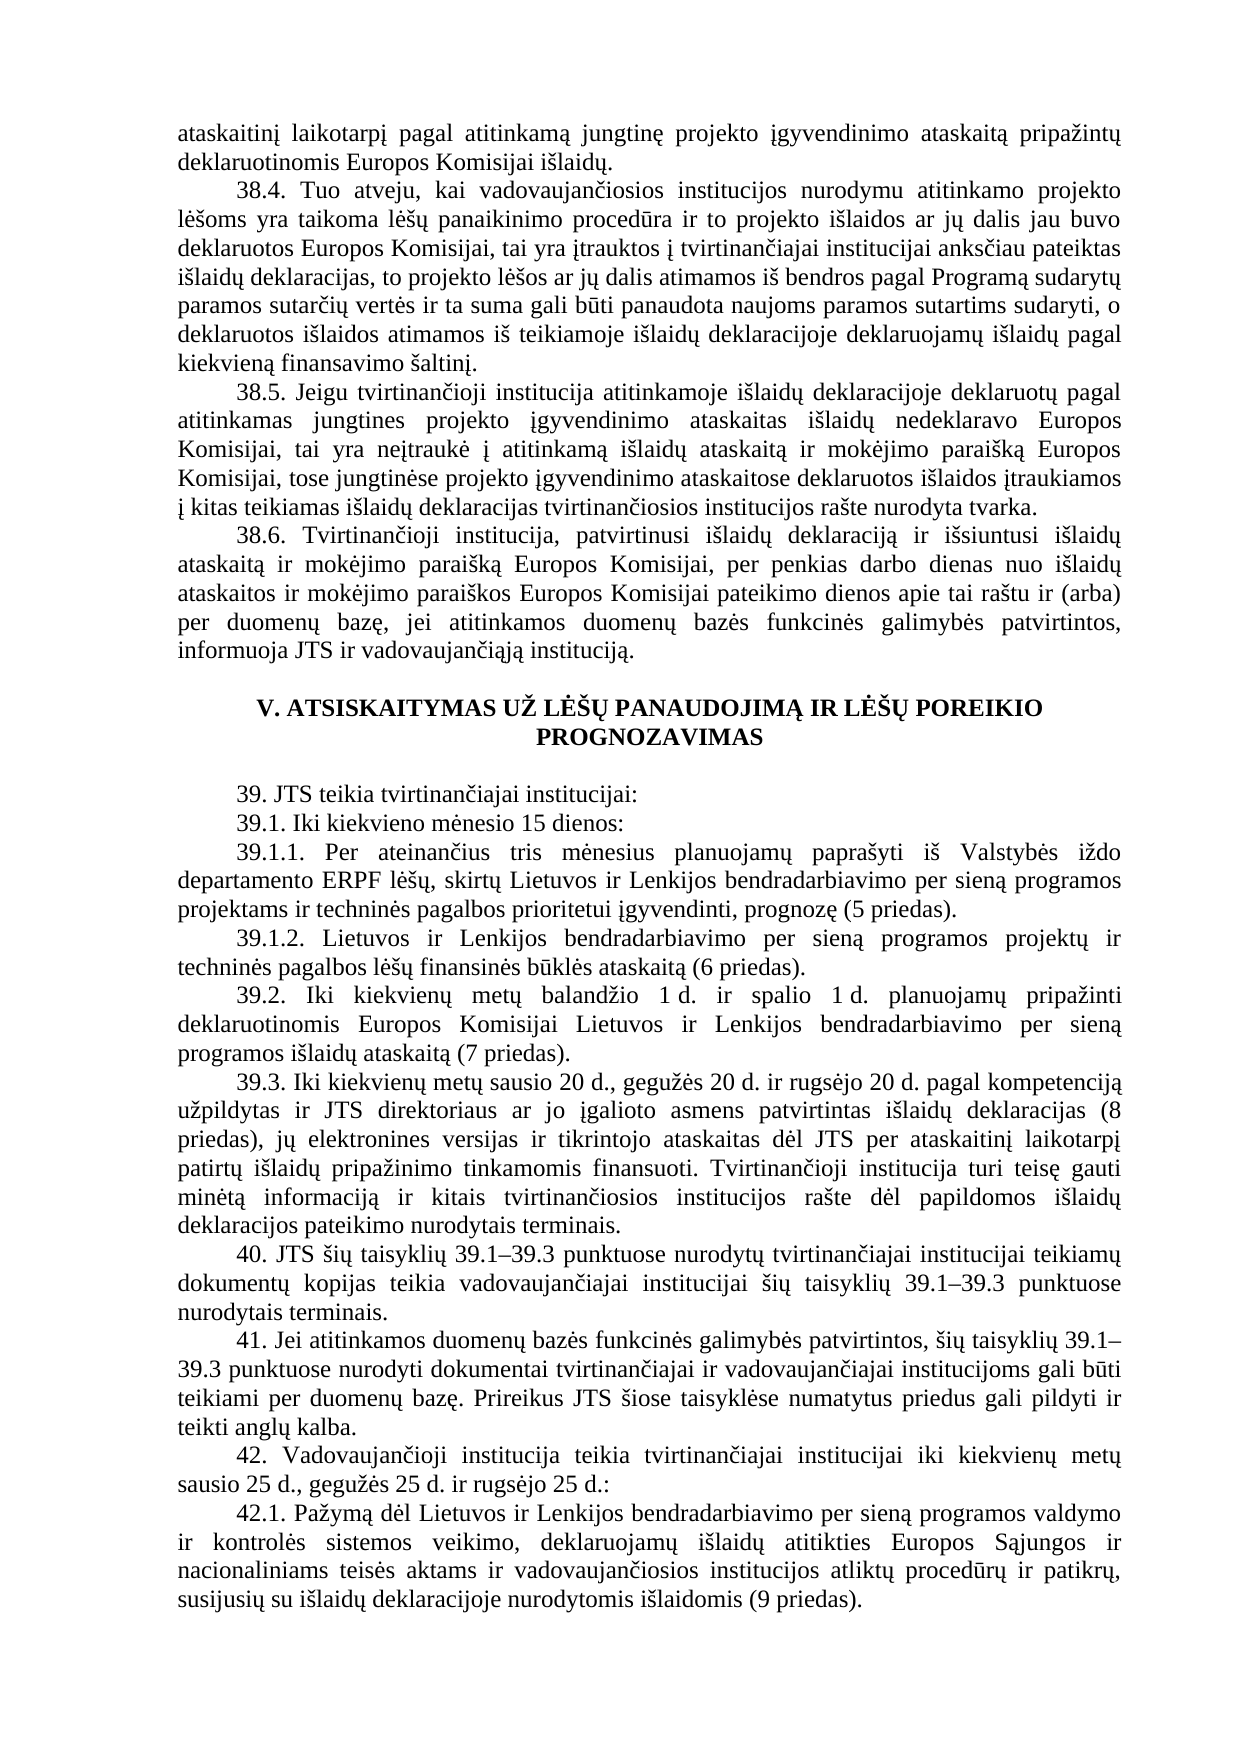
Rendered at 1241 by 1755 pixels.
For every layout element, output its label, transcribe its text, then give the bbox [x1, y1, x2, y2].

text 39. JTS teikia tvirtinančiajai institucijai: [177, 779, 1122, 808]
text 40. JTS šių taisyklių 39.1–39.3 punktuose nurodytų tvirtinančiajai institucijai teikiamų dokumentų kopijas teikia vadovaujančiajai institucijai šių taisyklių 39.1–39.3 punktuose nurodytais terminais. [177, 1239, 1122, 1326]
text 39.1.1. Per ateinančius tris mėnesius planuojamų paprašyti iš Valstybės iždo departamento ERPF lėšų, skirtų Lietuvos ir Lenkijos bendradarbiavimo per sieną programos projektams ir techninės pagalbos prioritetui įgyvendinti, prognozę (5 priedas). [177, 837, 1122, 923]
text 39.3. Iki kiekvienų metų sausio 20 d., gegužės 20 d. ir rugsėjo 20 d. pagal kompetenciją užpildytas ir JTS direktoriaus ar jo įgalioto asmens patvirtintas išlaidų deklaracijas (8 priedas), jų elektronines versijas ir tikrintojo ataskaitas dėl JTS per ataskaitinį laikotarpį patirtų išlaidų pripažinimo tinkamomis finansuoti. Tvirtinančioji institucija turi teisę gauti minėtą informaciją ir kitais tvirtinančiosios institucijos rašte dėl papildomos išlaidų deklaracijos pateikimo nurodytais terminais. [177, 1067, 1122, 1239]
text 38.4. Tuo atveju, kai vadovaujančiosios institucijos nurodymu atitinkamo projekto lėšoms yra taikoma lėšų panaikinimo procedūra ir to projekto išlaidos ar jų dalis jau buvo deklaruotos Europos Komisijai, tai yra įtrauktos į tvirtinančiajai institucijai anksčiau pateiktas išlaidų deklaracijas, to projekto lėšos ar jų dalis atimamos iš bendros pagal Programą sudarytų paramos sutarčių vertės ir ta suma gali būti panaudota naujoms paramos sutartims sudaryti, o deklaruotos išlaidos atimamos iš teikiamoje išlaidų deklaracijoje deklaruojamų išlaidų pagal kiekvieną finansavimo šaltinį. [177, 176, 1122, 377]
text 38.6. Tvirtinančioji institucija, patvirtinusi išlaidų deklaraciją ir išsiuntusi išlaidų ataskaitą ir mokėjimo paraišką Europos Komisijai, per penkias darbo dienas nuo išlaidų ataskaitos ir mokėjimo paraiškos Europos Komisijai pateikimo dienos apie tai raštu ir (arba) per duomenų bazę, jei atitinkamos duomenų bazės funkcinės galimybės patvirtintos, informuoja JTS ir vadovaujančiąją instituciją. [177, 521, 1122, 664]
text V. ATSISKAITYMAS UŽ LĖŠŲ PANAUDOJIMĄ IR LĖŠŲ POREIKIO PROGNOZAVIMAS [177, 693, 1122, 751]
text 41. Jei atitinkamos duomenų bazės funkcinės galimybės patvirtintos, šių taisyklių 39.1–39.3 punktuose nurodyti dokumentai tvirtinančiajai ir vadovaujančiajai institucijoms gali būti teikiami per duomenų bazę. Prireikus JTS šiose taisyklėse numatytus priedus gali pildyti ir teikti anglų kalba. [177, 1326, 1122, 1441]
text 39.2. Iki kiekvienų metų balandžio 1 d. ir spalio 1 d. planuojamų pripažinti deklaruotinomis Europos Komisijai Lietuvos ir Lenkijos bendradarbiavimo per sieną programos išlaidų ataskaitą (7 priedas). [177, 981, 1122, 1067]
text 42. Vadovaujančioji institucija teikia tvirtinančiajai institucijai iki kiekvienų metų sausio 25 d., gegužės 25 d. ir rugsėjo 25 d.: [177, 1441, 1122, 1498]
text 39.1.2. Lietuvos ir Lenkijos bendradarbiavimo per sieną programos projektų ir techninės pagalbos lėšų finansinės būklės ataskaitą (6 priedas). [177, 923, 1122, 981]
text 38.5. Jeigu tvirtinančioji institucija atitinkamoje išlaidų deklaracijoje deklaruotų pagal atitinkamas jungtines projekto įgyvendinimo ataskaitas išlaidų nedeklaravo Europos Komisijai, tai yra neįtraukė į atitinkamą išlaidų ataskaitą ir mokėjimo paraišką Europos Komisijai, tose jungtinėse projekto įgyvendinimo ataskaitose deklaruotos išlaidos įtraukiamos į kitas teikiamas išlaidų deklaracijas tvirtinančiosios institucijos rašte nurodyta tvarka. [177, 377, 1122, 521]
text 42.1. Pažymą dėl Lietuvos ir Lenkijos bendradarbiavimo per sieną programos valdymo ir kontrolės sistemos veikimo, deklaruojamų išlaidų atitikties Europos Sąjungos ir nacionaliniams teisės aktams ir vadovaujančiosios institucijos atliktų procedūrų ir patikrų, susijusių su išlaidų deklaracijoje nurodytomis išlaidomis (9 priedas). [177, 1498, 1122, 1613]
text 39.1. Iki kiekvieno mėnesio 15 dienos: [177, 808, 1122, 837]
text ataskaitinį laikotarpį pagal atitinkamą jungtinę projekto įgyvendinimo ataskaitą pripažintų deklaruotinomis Europos Komisijai išlaidų. [177, 118, 1122, 176]
